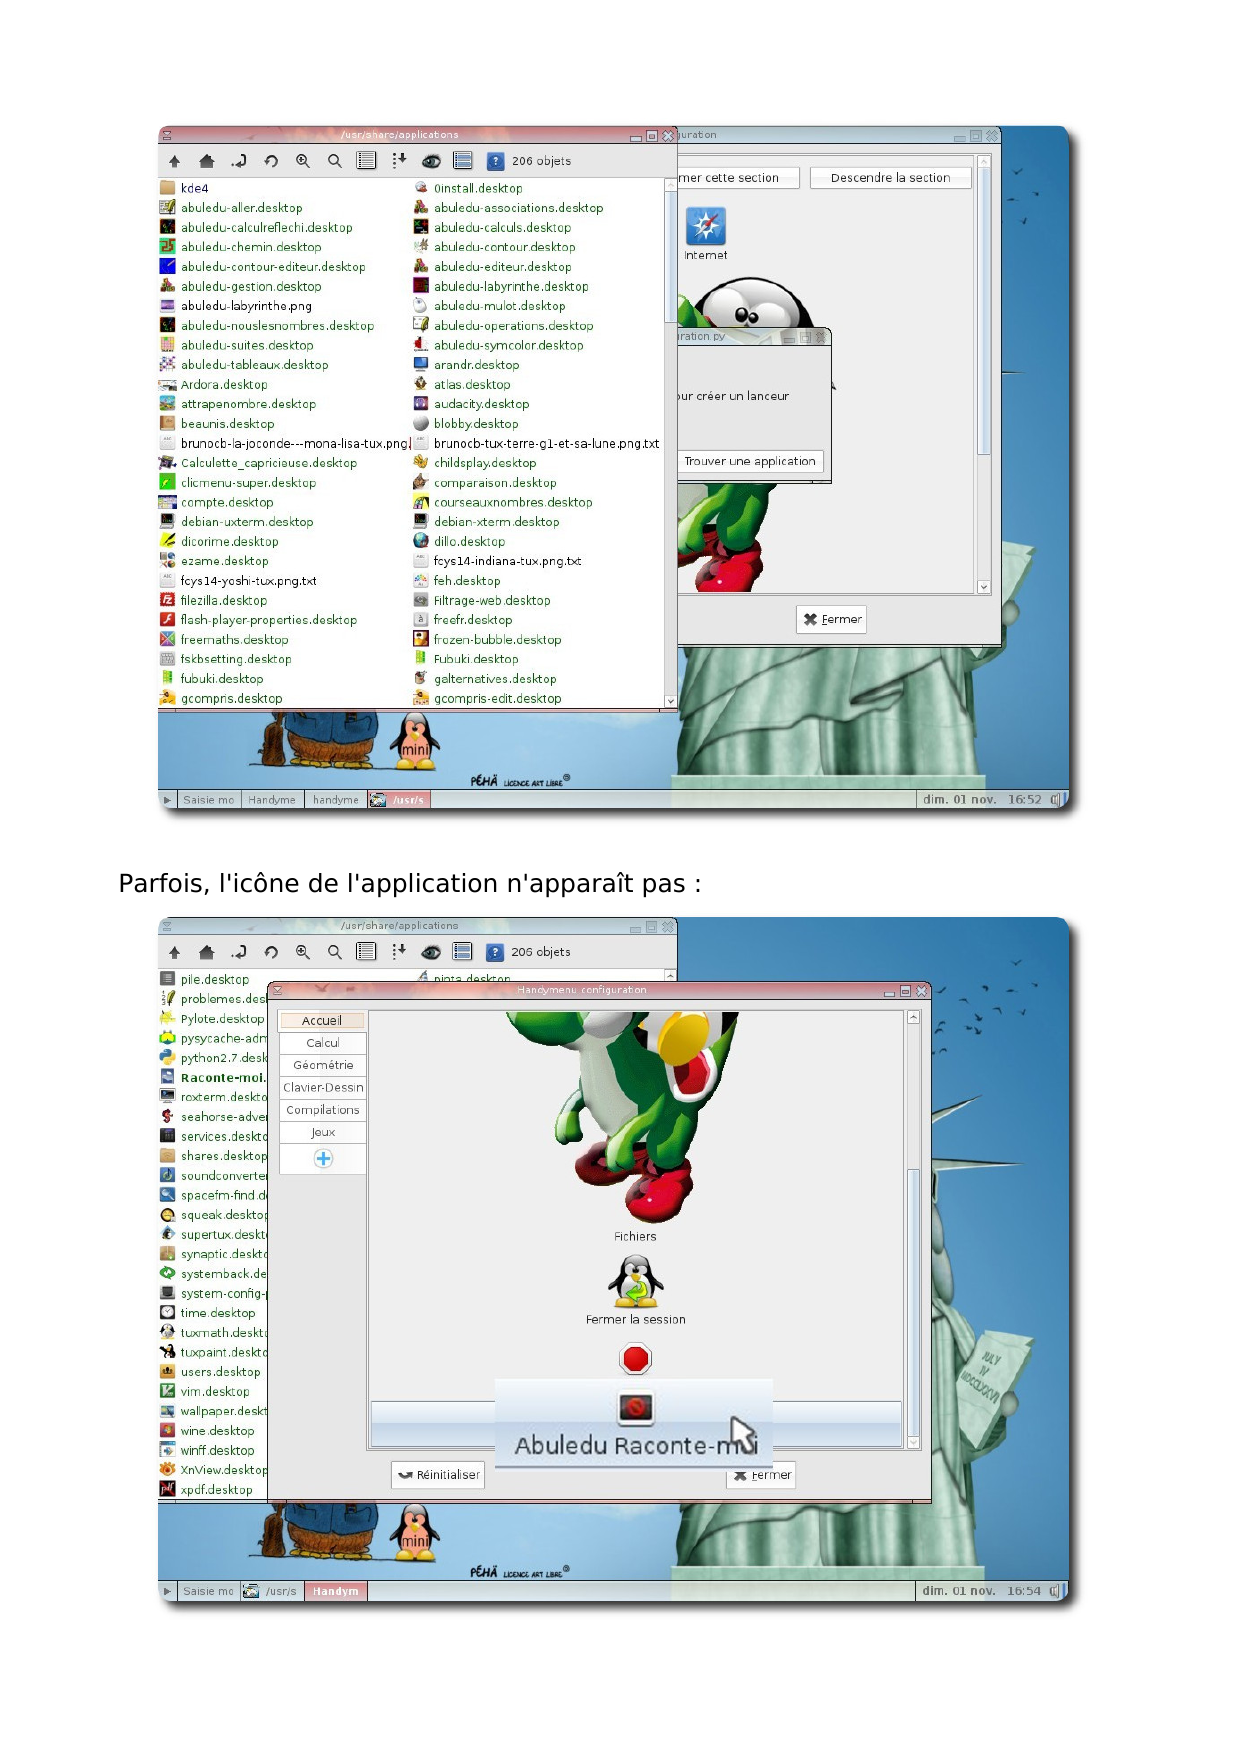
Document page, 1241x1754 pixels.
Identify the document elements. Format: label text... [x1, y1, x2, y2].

picture [151, 910, 1089, 1621]
text Parfois, l'icône de l'application n'apparaît pas : [118, 869, 1122, 898]
picture [151, 118, 1089, 828]
